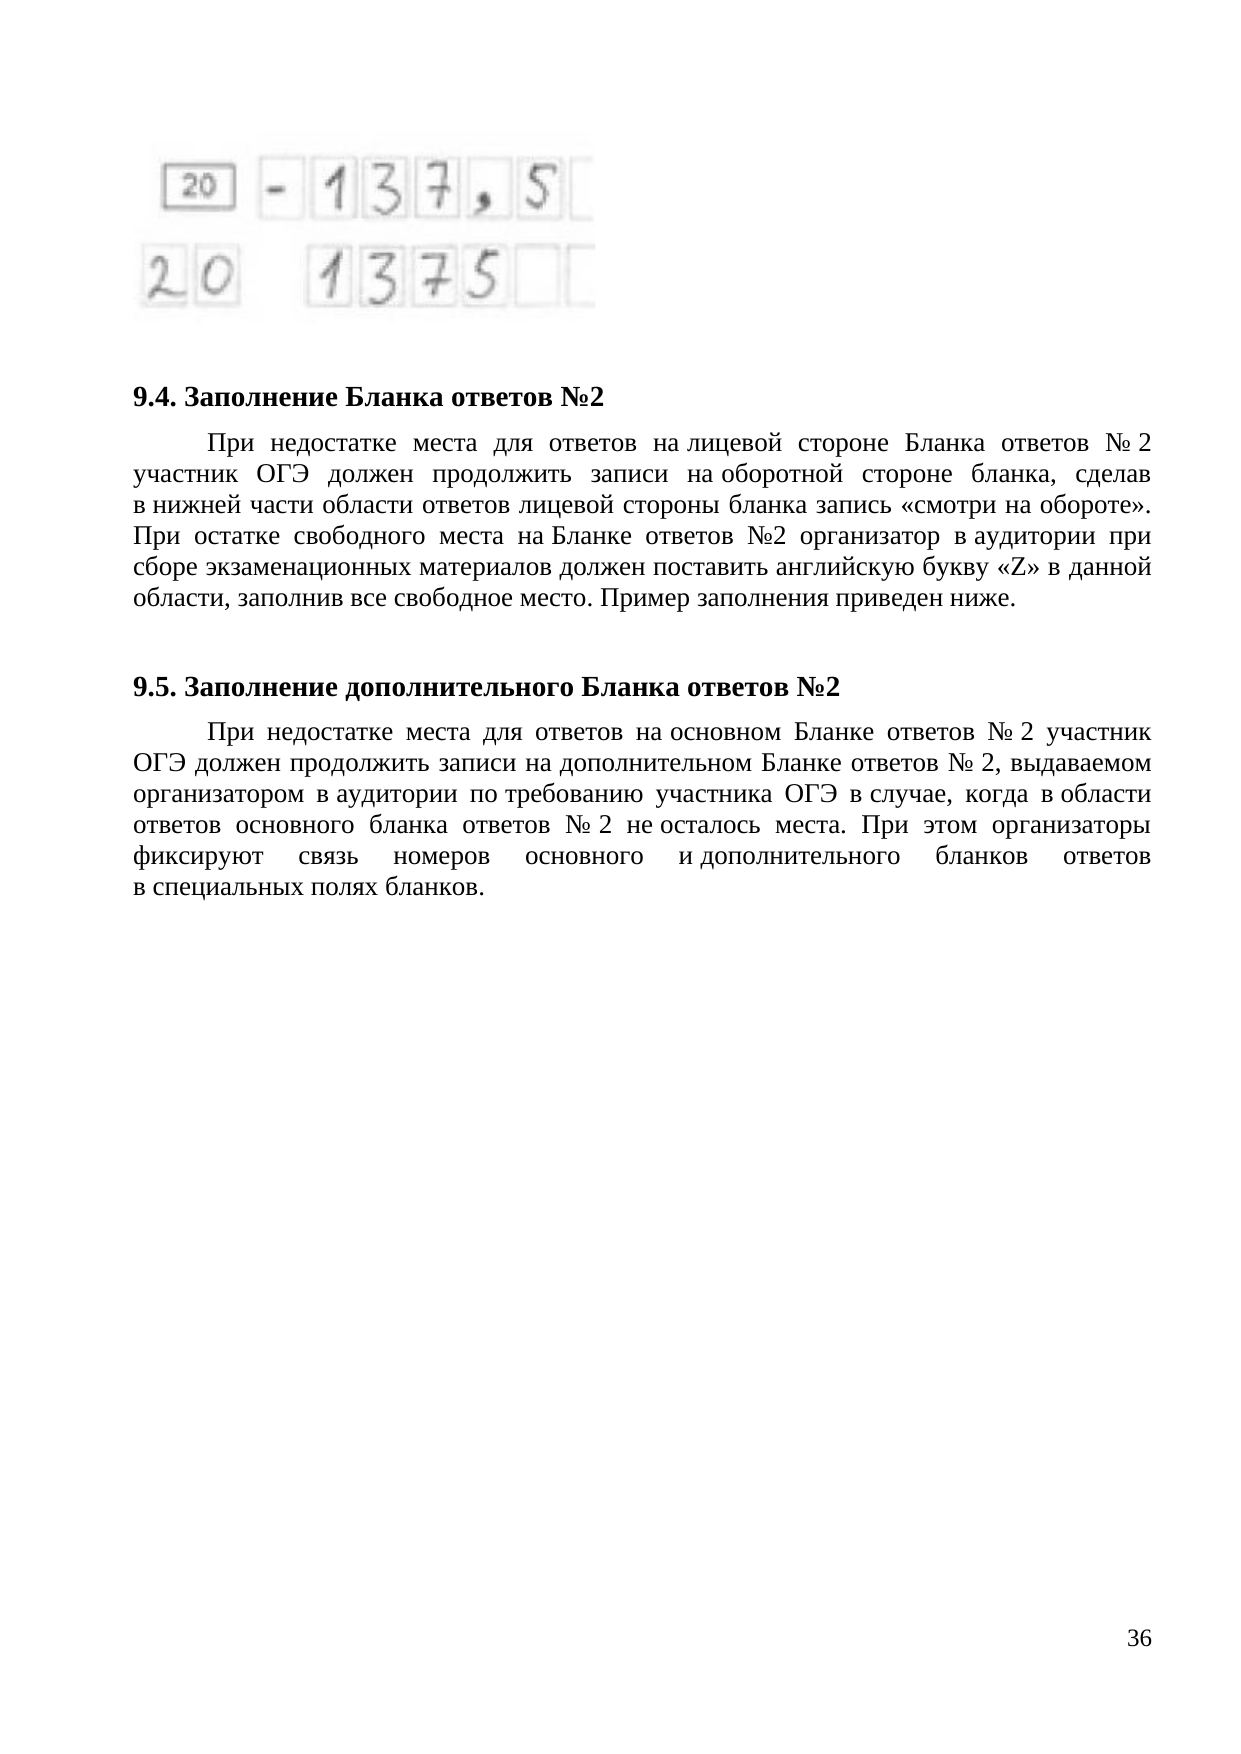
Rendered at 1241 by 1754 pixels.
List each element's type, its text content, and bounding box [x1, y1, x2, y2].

subtitle 9.5. Заполнение дополнительного Бланка ответов №2 [133, 669, 1152, 702]
subtitle 9.4. Заполнение Бланка ответов №2 [133, 379, 1152, 413]
text При недостатке места для ответов на основном Бланке ответов № 2 участник ОГЭ должен продолжить записи на дополнительном Бланке ответов № 2, выдаваемом организатором в аудитории по требованию участника ОГЭ в случае, когда в области ответов основного бланка ответов № 2 не осталось места. При этом организаторы фиксируют связь номеров основного и дополнительного бланков ответов в специальных полях бланков. [133, 715, 1152, 902]
text При недостатке места для ответов на лицевой стороне Бланка ответов № 2 участник ОГЭ должен продолжить записи на оборотной стороне бланка, сделав в нижней части области ответов лицевой стороны бланка запись «смотри на обороте». При остатке свободного места на Бланке ответов №2 организатор в аудитории при сборе экзаменационных материалов должен поставить английскую букву «Z» в данной области, заполнив все свободное место. Пример заполнения приведен ниже. [133, 426, 1152, 612]
